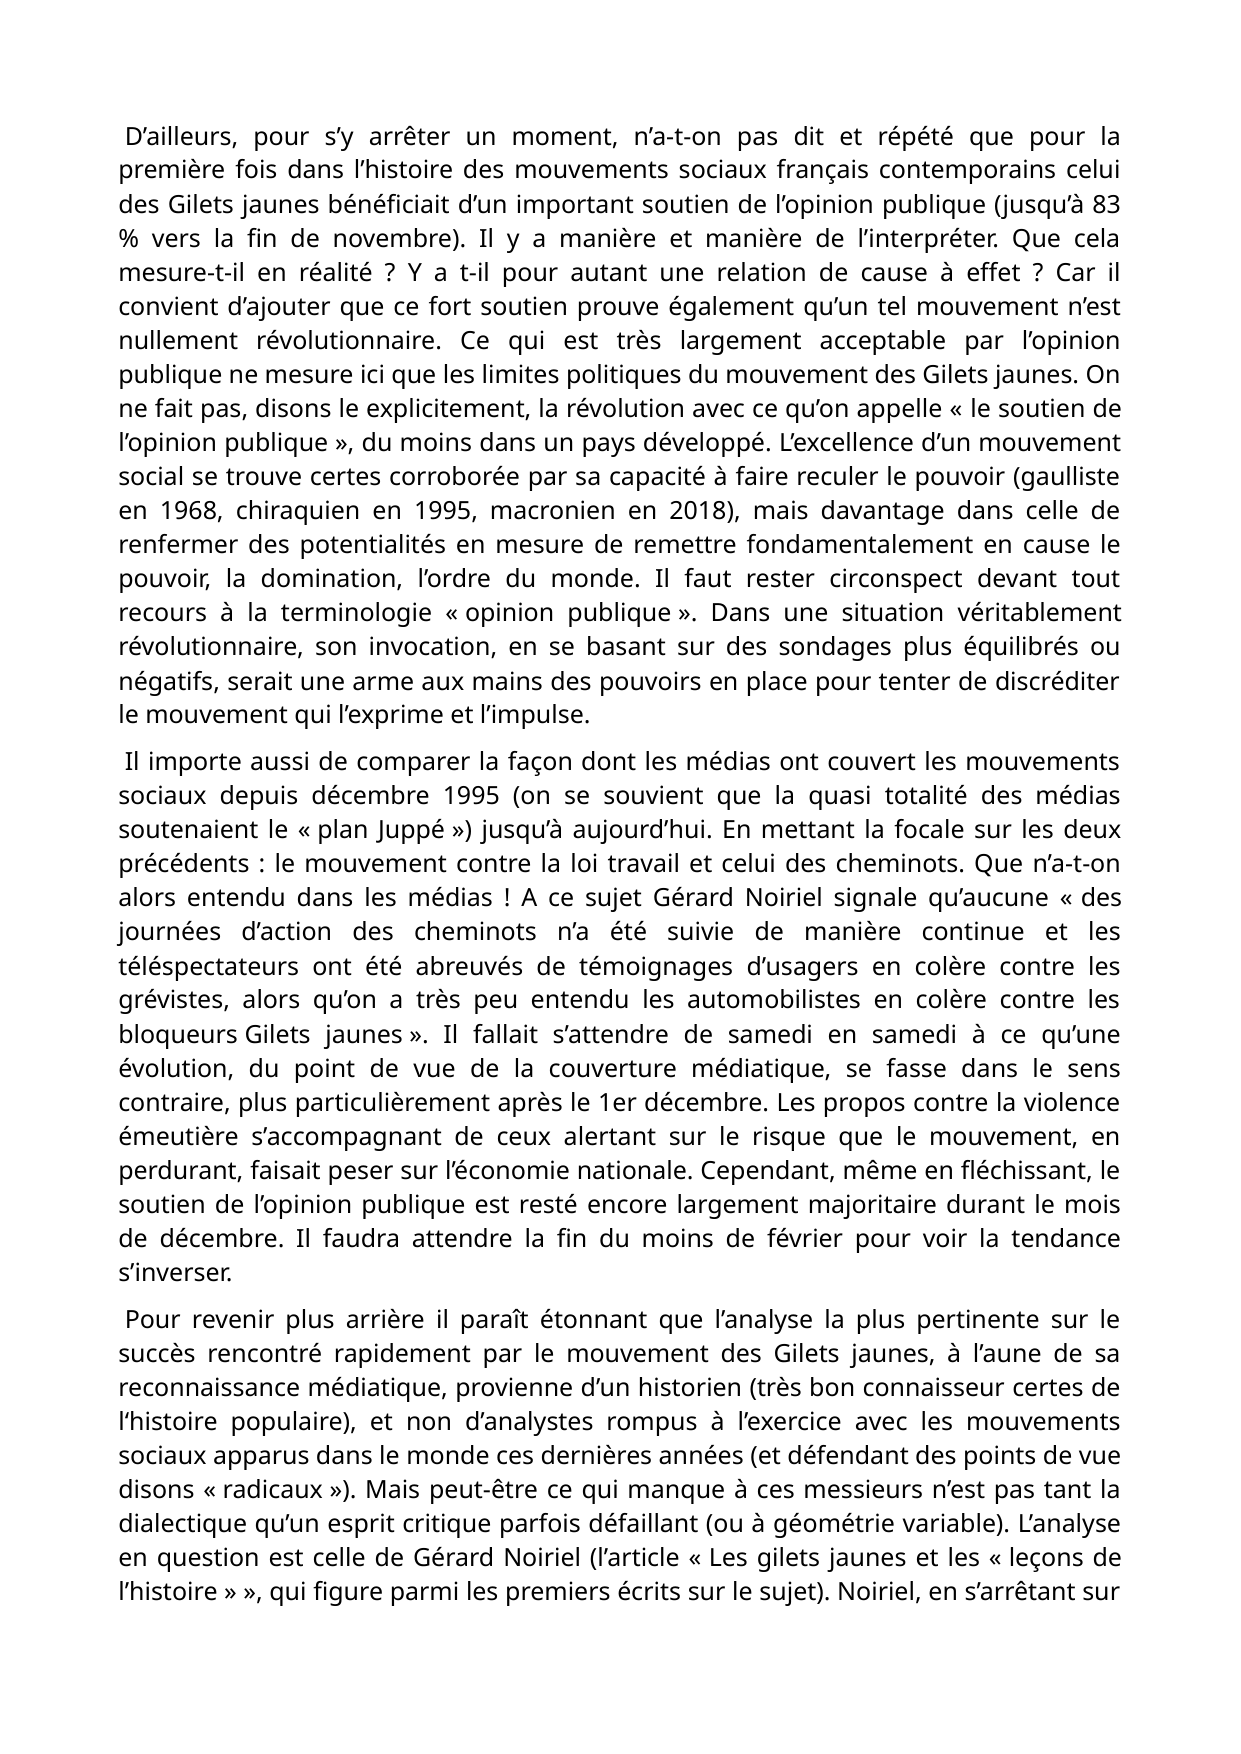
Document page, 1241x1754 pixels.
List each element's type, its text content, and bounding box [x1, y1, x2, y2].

text Pour revenir plus arrière il paraît étonnant que l’analyse la plus pertinente sur le succès rencontré rapidement par le mouvement des Gilets jaunes, à l’aune de sa reconnaissance médiatique, provienne d’un historien (très bon connaisseur certes de l‘histoire populaire), et non d’analystes rompus à l’exercice avec les mouvements sociaux apparus dans le monde ces dernières années (et défendant des points de vue disons « radicaux »). Mais peut-être ce qui manque à ces messieurs n’est pas tant la dialectique qu’un esprit critique parfois défaillant (ou à géométrie variable). L’analyse en question est celle de Gérard Noiriel (l’article « Les gilets jaunes et les « leçons de l’histoire » », qui figure parmi les premiers écrits sur le sujet). Noiriel, en s’arrêtant sur [118, 1301, 1122, 1608]
text Il importe aussi de comparer la façon dont les médias ont couvert les mouvements sociaux depuis décembre 1995 (on se souvient que la quasi totalité des médias soutenaient le « plan Juppé ») jusqu’à aujourd’hui. En mettant la focale sur les deux précédents : le mouvement contre la loi travail et celui des cheminots. Que n’a-t-on alors entendu dans les médias ! A ce sujet Gérard Noiriel signale qu’aucune « des journées d’action des cheminots n’a été suivie de manière continue et les téléspectateurs ont été abreuvés de témoignages d’usagers en colère contre les grévistes, alors qu’on a très peu entendu les automobilistes en colère contre les bloqueurs Gilets jaunes ». Il fallait s’attendre de samedi en samedi à ce qu’une évolution, du point de vue de la couverture médiatique, se fasse dans le sens contraire, plus particulièrement après le 1er décembre. Les propos contre la violence émeutière s’accompagnant de ceux alertant sur le risque que le mouvement, en perdurant, faisait peser sur l’économie nationale. Cependant, même en fléchissant, le soutien de l’opinion publique est resté encore largement majoritaire durant le mois de décembre. Il faudra attendre la fin du moins de février pour voir la tendance s’inverser. [118, 744, 1122, 1289]
text D’ailleurs, pour s’y arrêter un moment, n’a-t-on pas dit et répété que pour la première fois dans l’histoire des mouvements sociaux français contemporains celui des Gilets jaunes bénéficiait d’un important soutien de l’opinion publique (jusqu’à 83 % vers la fin de novembre). Il y a manière et manière de l’interpréter. Que cela mesure-t-il en réalité ? Y a t-il pour autant une relation de cause à effet ? Car il convient d’ajouter que ce fort soutien prouve également qu’un tel mouvement n’est nullement révolutionnaire. Ce qui est très largement acceptable par l’opinion publique ne mesure ici que les limites politiques du mouvement des Gilets jaunes. On ne fait pas, disons le explicitement, la révolution avec ce qu’on appelle « le soutien de l’opinion publique », du moins dans un pays développé. L’excellence d’un mouvement social se trouve certes corroborée par sa capacité à faire reculer le pouvoir (gaulliste en 1968, chiraquien en 1995, macronien en 2018), mais davantage dans celle de renfermer des potentialités en mesure de remettre fondamentalement en cause le pouvoir, la domination, l’ordre du monde. Il faut rester circonspect devant tout recours à la terminologie « opinion publique ». Dans une situation véritablement révolutionnaire, son invocation, en se basant sur des sondages plus équilibrés ou négatifs, serait une arme aux mains des pouvoirs en place pour tenter de discréditer le mouvement qui l’exprime et l’impulse. [118, 118, 1122, 731]
